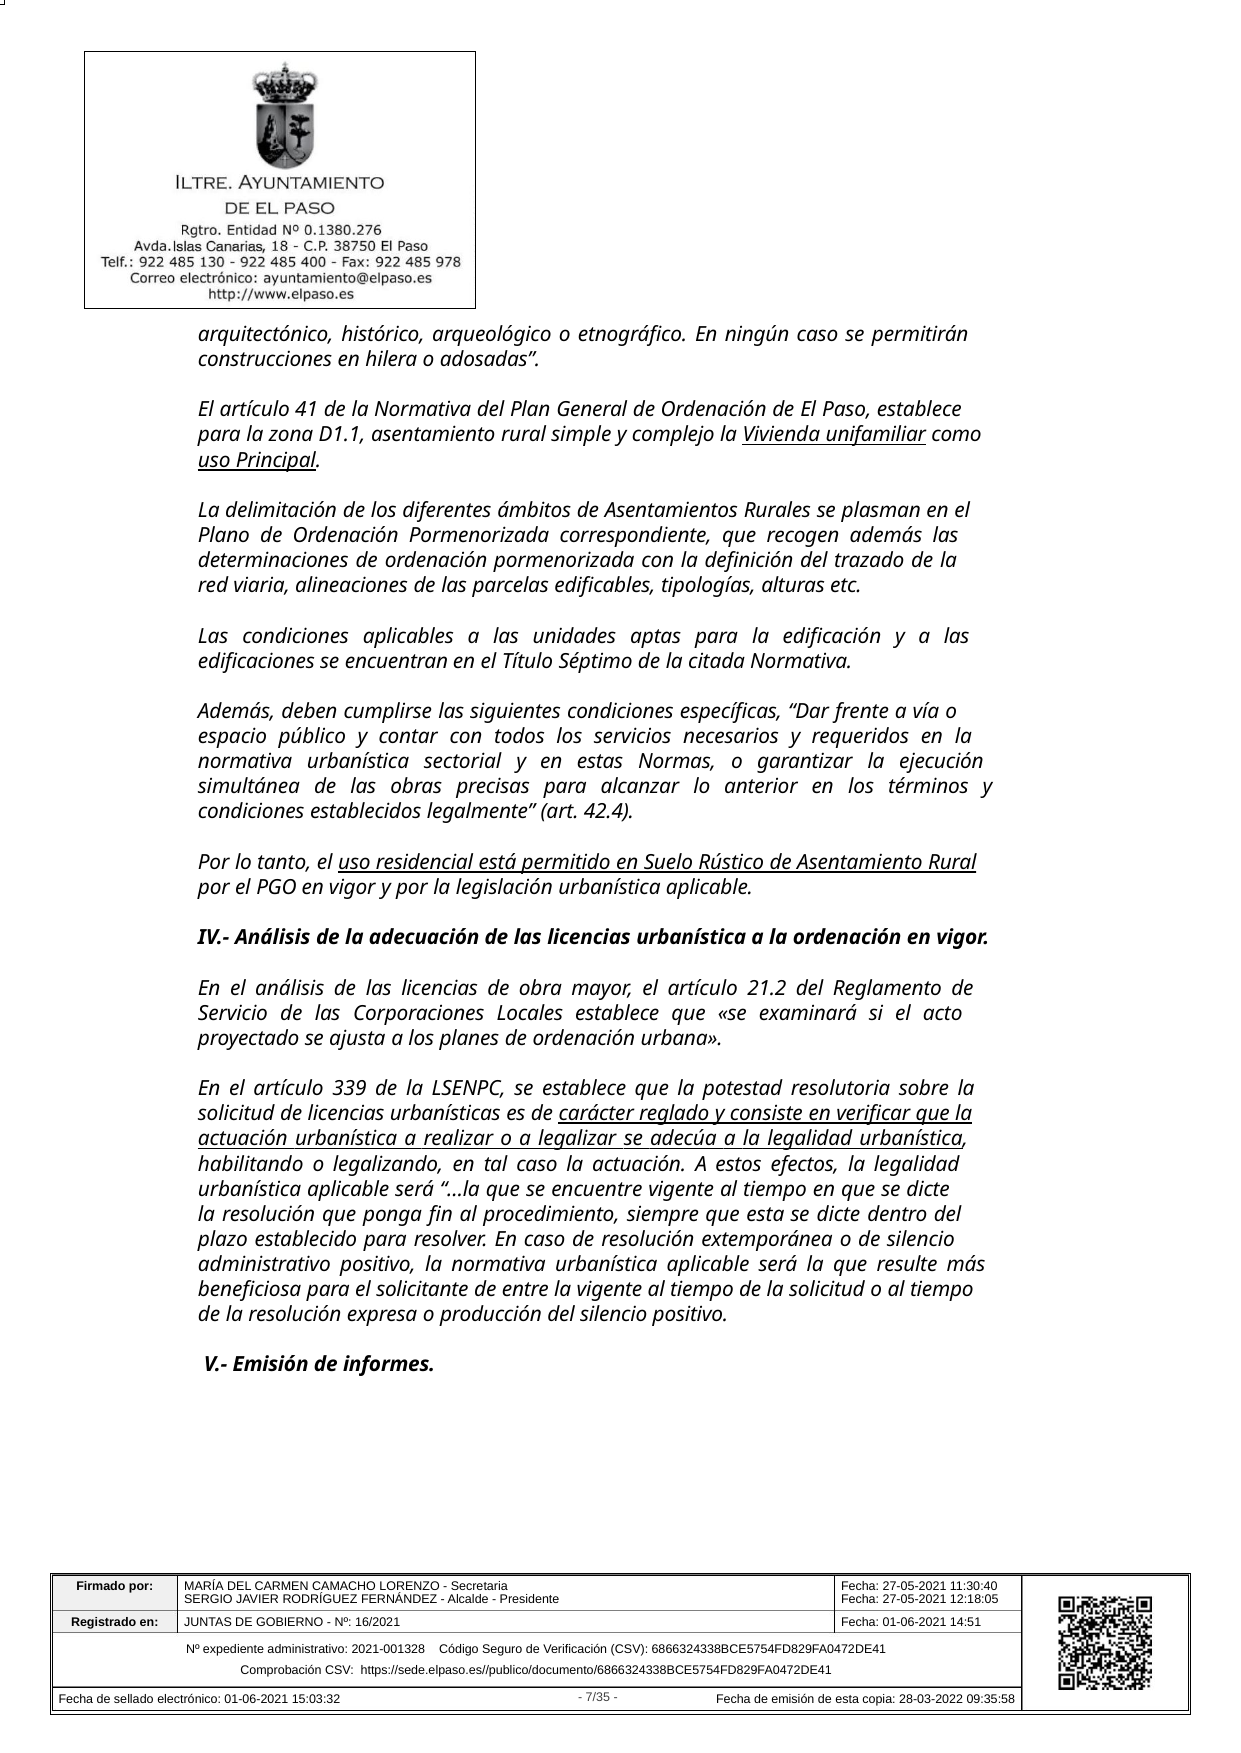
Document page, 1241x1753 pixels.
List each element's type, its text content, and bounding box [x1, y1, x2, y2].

text urbanística aplicable será “…la que se encuentre vigente al tiempo en que se dicte [198, 1176, 1068, 1201]
text SERGIO JAVIER RODRÍGUEZ FERNÁNDEZ - Alcalde - Presidente [184, 1593, 586, 1607]
text Fecha de sellado electrónico: 01-06-2021 15:03:32 [58, 1692, 365, 1706]
text Por lo tanto, el uso residencial está permitido en Suelo Rústico de Asentamiento Rural [198, 849, 1068, 874]
text Plano de Ordenación Pormenorizada correspondiente, que recogen además las [198, 523, 1068, 547]
text Comprobación CSV: https://sede.elpaso.es//publico/documento/6866324338BCE5754FD829FA0472DE41 [240, 1663, 913, 1677]
text arquitectónico, histórico, arqueológico o etnográfico. En ningún caso se permitirán [198, 322, 1067, 346]
text Fecha: 27-05-2021 12:18:05 [841, 1593, 1022, 1607]
text JUNTAS DE GOBIERNO - Nº: 16/2021 [184, 1615, 426, 1629]
text para la zona D1.1, asentamiento rural simple y complejo la Vivienda unifamiliar como [198, 422, 1068, 447]
text - 7/35 - [578, 1691, 636, 1705]
text la resolución que ponga fin al procedimiento, siempre que esta se dicte dentro del [198, 1201, 1068, 1226]
text Fecha de emisión de esta copia: 28-03-2022 09:35:58 [716, 1692, 1040, 1706]
text por el PGO en vigor y por la legislación urbanística aplicable. [198, 875, 1068, 899]
text de la resolución expresa o producción del silencio positivo. [198, 1302, 1068, 1326]
text simultánea de las obras precisas para alcanzar lo anterior en los términos y [198, 774, 1068, 799]
text Registrado en: [71, 1615, 177, 1629]
text normativa urbanística sectorial y en estas Normas, o garantizar la ejecución [198, 749, 1068, 773]
text En el artículo 339 de la LSENPC, se establece que la potestad resolutoria sobre la [198, 1076, 1068, 1100]
text espacio público y contar con todos los servicios necesarios y requeridos en la [198, 724, 1068, 748]
text uso Principal. [198, 447, 1068, 472]
text El artículo 41 de la Normativa del Plan General de Ordenación de El Paso, establece [198, 397, 1068, 422]
text IV.- Análisis de la adecuación de las licencias urbanística a la ordenación en vigor. [198, 924, 1054, 949]
text Las condiciones aplicables a las unidades aptas para la edificación y a las [198, 623, 1067, 648]
text solicitud de licencias urbanísticas es de carácter reglado y consiste en verificar que la [198, 1101, 1068, 1126]
text Fecha: 27-05-2021 11:30:40 [841, 1579, 1022, 1593]
text beneficiosa para el solicitante de entre la vigente al tiempo de la solicitud o al tiempo [198, 1277, 1068, 1301]
text Nº expediente administrativo: 2021-001328 Código Seguro de Verificación (CSV): 6866324338BCE5754FD829FA0472DE41 [186, 1642, 913, 1656]
text Servicio de las Corporaciones Locales establece que «se examinará si el acto [198, 1000, 1068, 1025]
text Además, deben cumplirse las siguientes condiciones específicas, “Dar frente a vía o [198, 699, 1068, 723]
text V.- Emisión de informes. [203, 1352, 465, 1377]
text La delimitación de los diferentes ámbitos de Asentamientos Rurales se plasman en el [198, 498, 1068, 522]
picture [85, 52, 475, 308]
text edificaciones se encuentran en el Título Séptimo de la citada Normativa. [198, 649, 1067, 673]
text determinaciones de ordenación pormenorizada con la definición del trazado de la [198, 548, 1068, 572]
text actuación urbanística a realizar o a legalizar se adecúa a la legalidad urbanística, [198, 1126, 1068, 1151]
text En el análisis de las licencias de obra mayor, el artículo 21.2 del Reglamento de [198, 975, 1068, 1000]
text red viaria, alineaciones de las parcelas edificables, tipologías, alturas etc. [198, 573, 1068, 598]
text MARÍA DEL CARMEN CAMACHO LORENZO - Secretaria [184, 1579, 586, 1593]
text proyectado se ajusta a los planes de ordenación urbana». [198, 1026, 1068, 1050]
text plazo establecido para resolver. En caso de resolución extemporánea o de silencio [198, 1227, 1068, 1251]
text habilitando o legalizando, en tal caso la actuación. A estos efectos, la legalidad [198, 1151, 1068, 1176]
picture [51, 1574, 1190, 1714]
text condiciones establecidos legalmente” (art. 42.4). [198, 799, 1068, 824]
text Firmado por: [76, 1579, 172, 1593]
text Fecha: 01-06-2021 14:51 [841, 1615, 1002, 1629]
text construcciones en hilera o adosadas”. [198, 347, 1067, 371]
text administrativo positivo, la normativa urbanística aplicable será la que resulte más [198, 1252, 1068, 1276]
